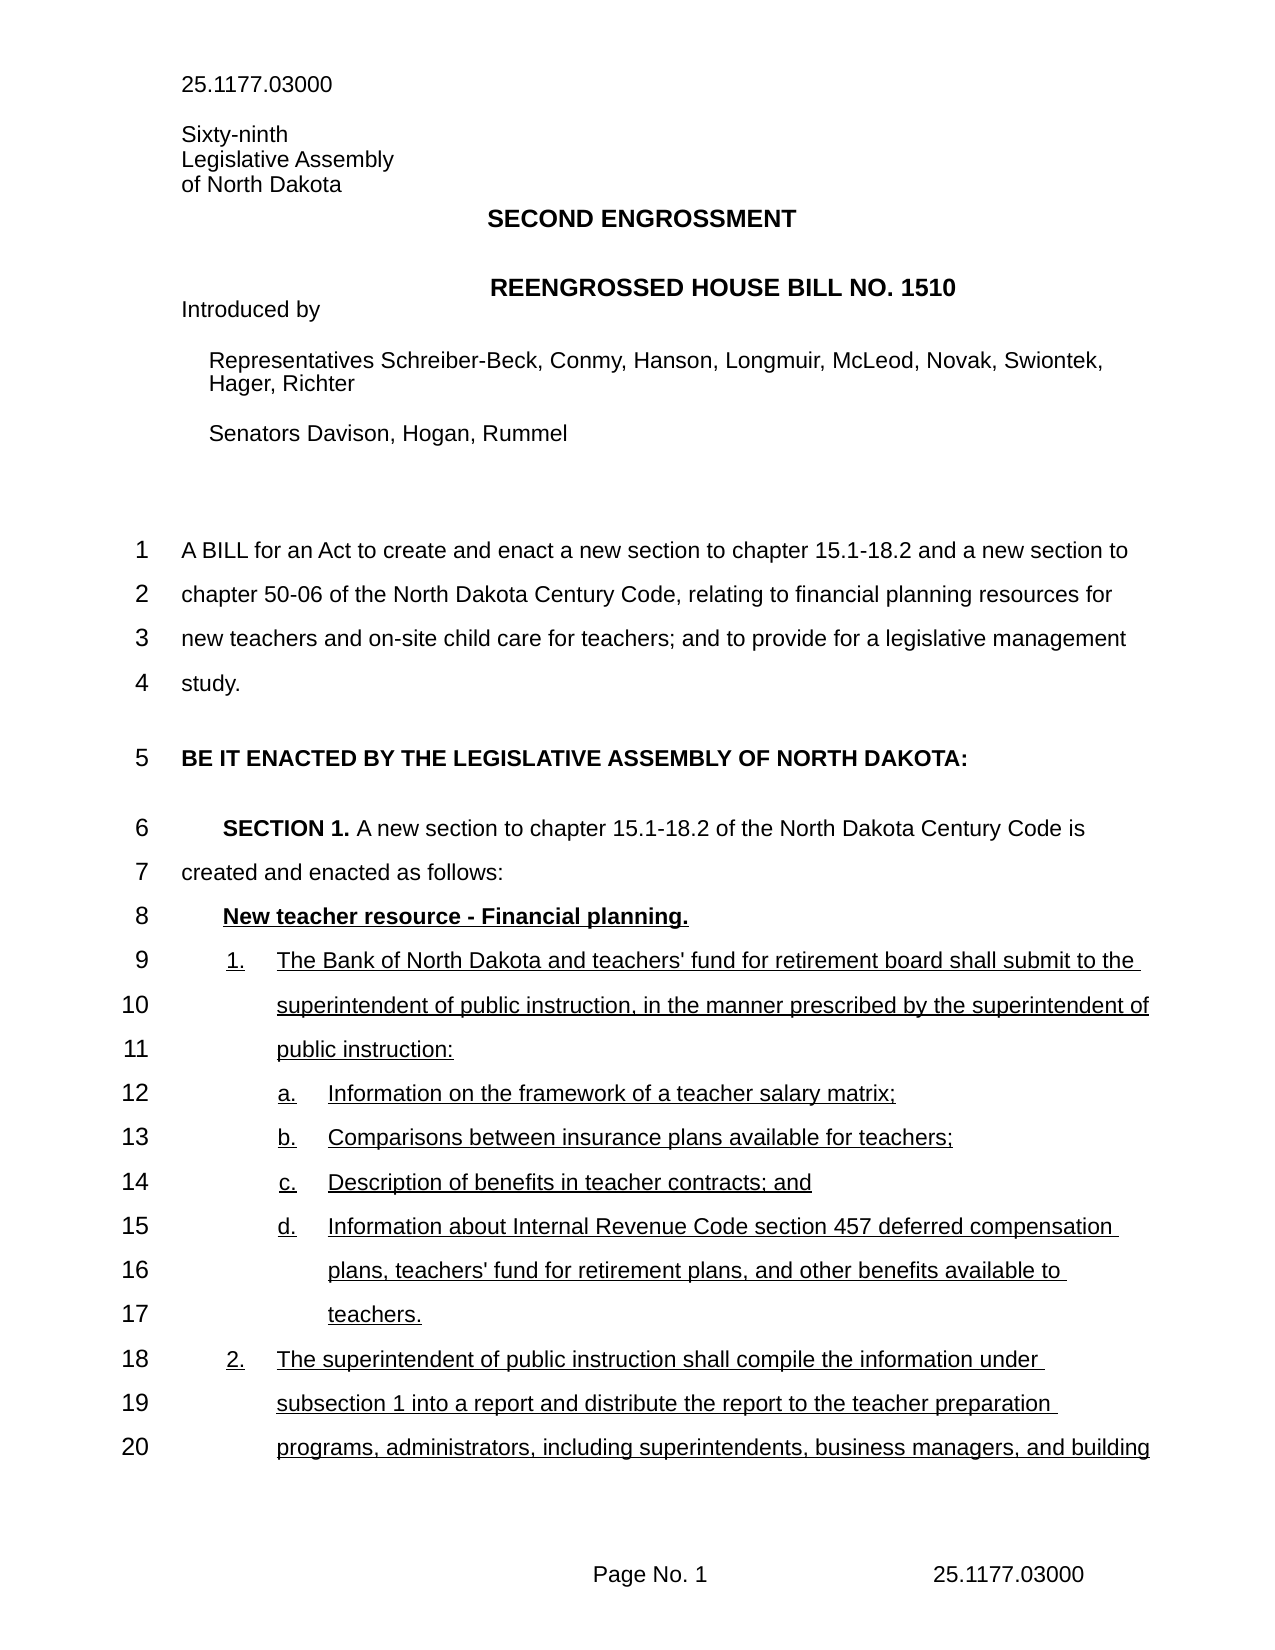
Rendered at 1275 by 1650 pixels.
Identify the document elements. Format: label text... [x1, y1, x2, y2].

text a. Information on the framework of a teacher salary matrix; [181, 1066, 1154, 1110]
text of North Dakota [181, 173, 1154, 198]
text Introduced by [181, 298, 1154, 323]
text SECTION 1. A new section to chapter 15.1‑18.2 of the North Dakota Century Code is created and enacted as follows: [181, 801, 1154, 889]
title A BILL for an Act to create and enact a new section to chapter 15.1‑18.2 and a new section to chapter 50‑06 of the North Dakota Century Code, relating to financial planning resources for new teachers and on-site child care for teachers; and to provide for a legislative management study. [181, 523, 1154, 700]
text Legislative Assembly [181, 148, 1154, 173]
text Sixty-ninth [181, 123, 1154, 148]
text b. Comparisons between insurance plans available for teachers; [181, 1110, 1154, 1155]
text BE IT ENACTED BY THE LEGISLATIVE ASSEMBLY OF NORTH DAKOTA: [181, 731, 1154, 776]
text 25.1177.03000 [181, 73, 1154, 98]
title REENGROSSED House BILL NO. 1510 [490, 272, 956, 301]
subtitle New teacher resource - Financial planning. [181, 889, 1154, 933]
text Senators Davison, Hogan, Rummel [208, 423, 1154, 446]
title SECOND ENGROSSMENT [487, 206, 797, 233]
text Representatives Schreiber-Beck, Conmy, Hanson, Longmuir, McLeod, Novak, Swiontek, Hager, Richter [208, 350, 1154, 396]
text 2. The superintendent of public instruction shall compile the information under subsection 1 into a report and distribute the report to the teacher preparation programs, administrators, including superintendents, business managers, and building [181, 1332, 1154, 1464]
text c. Description of benefits in teacher contracts; and [181, 1155, 1154, 1199]
text 1. The Bank of North Dakota and teachers' fund for retirement board shall submit to the superintendent of public instruction, in the manner prescribed by the superintendent of public instruction: [181, 933, 1154, 1066]
text d. Information about Internal Revenue Code section 457 deferred compensation plans, teachers' fund for retirement plans, and other benefits available to teachers. [181, 1199, 1154, 1332]
